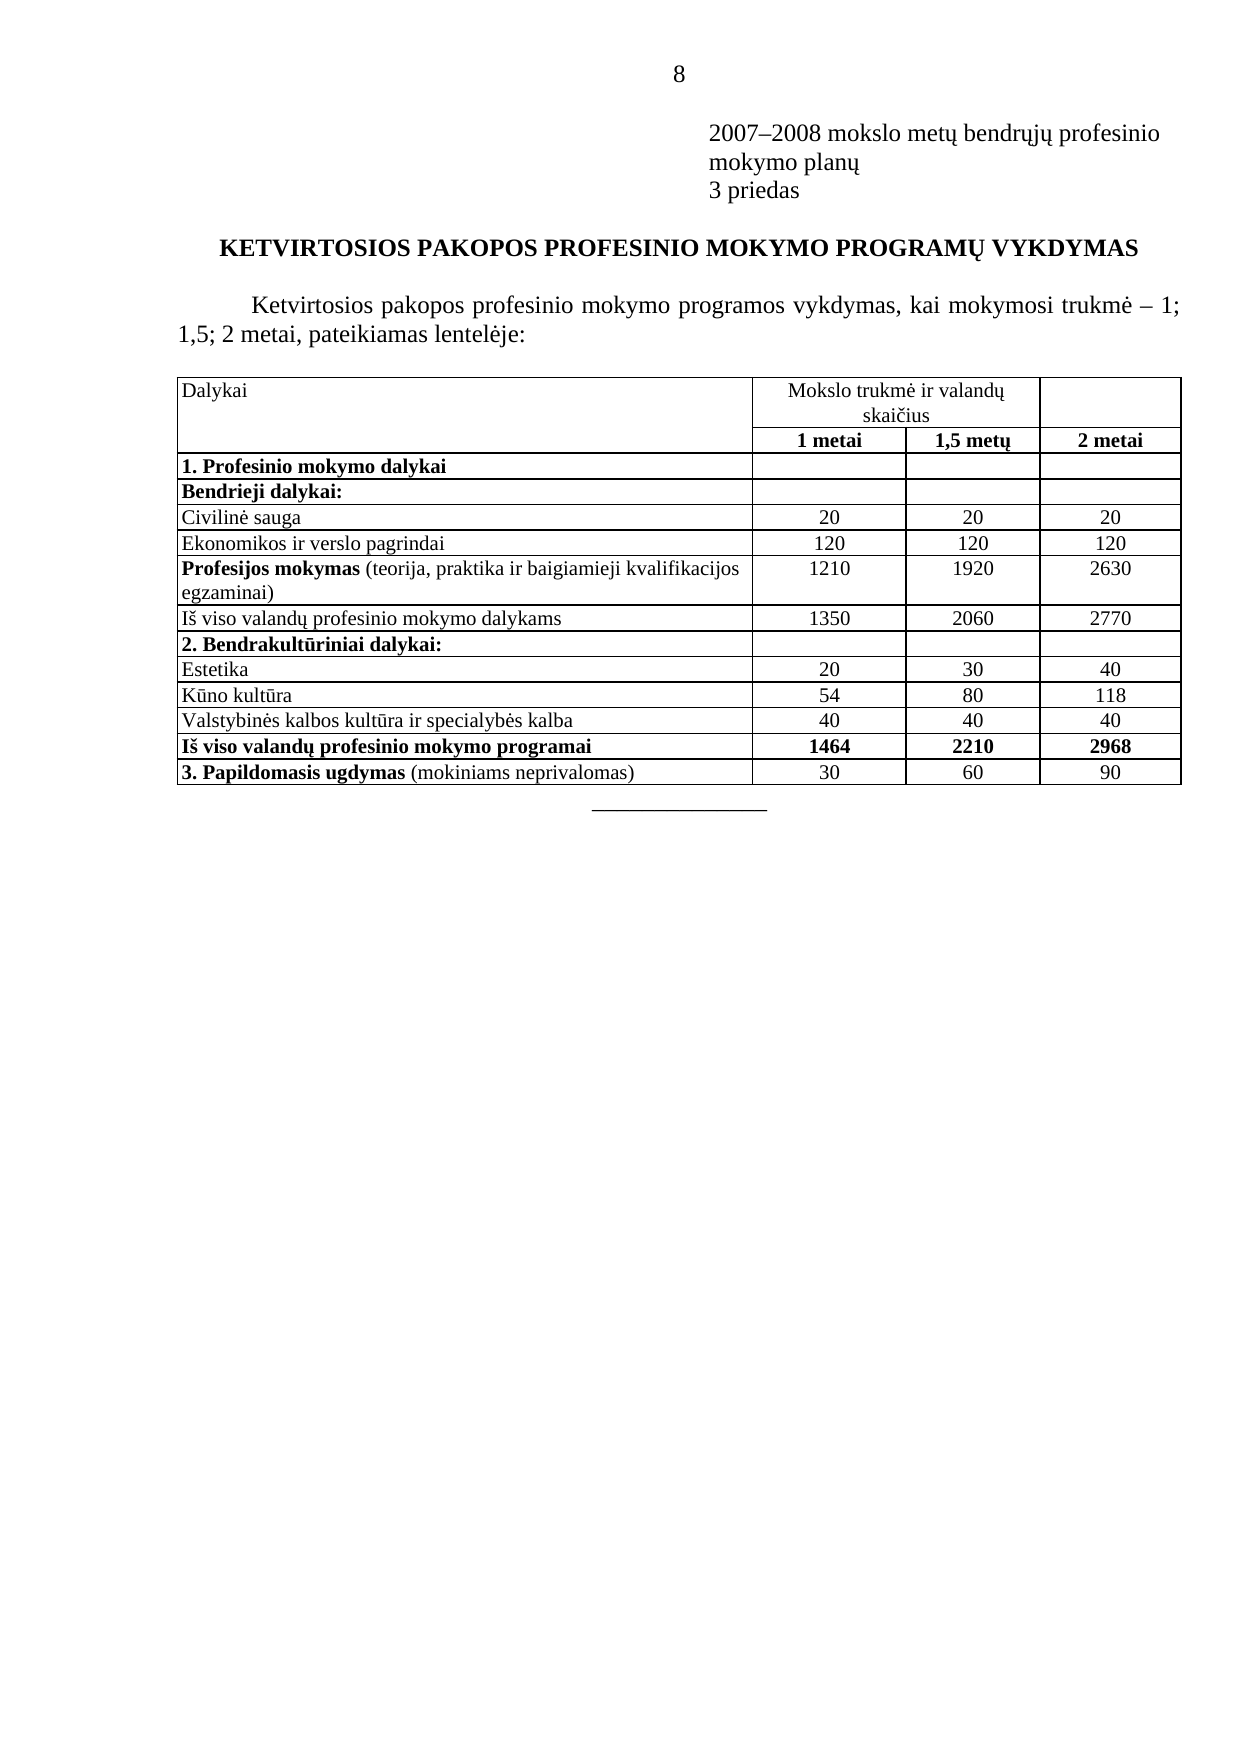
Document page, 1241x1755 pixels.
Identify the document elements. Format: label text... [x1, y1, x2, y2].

table_cell 54 [753, 683, 757, 707]
table_cell 1920 [907, 556, 1039, 604]
text KETVIRTOSIOS PAKOPOS PROFESINIO MOKYMO PROGRAMŲ VYKDYMAS [177, 233, 1181, 262]
table_cell 30 [753, 760, 757, 784]
table_cell 1210 [753, 556, 905, 604]
table_cell 40 [753, 708, 757, 732]
text 3 priedas [177, 176, 1181, 204]
text 2007–2008 mokslo metų bendrųjų profesinio [709, 118, 1181, 147]
table_cell 1350 [753, 606, 757, 630]
table_cell 1464 [753, 734, 757, 758]
table_cell [753, 632, 757, 656]
text mokymo planų [177, 147, 1181, 176]
table_cell [753, 480, 757, 503]
table_cell [753, 454, 757, 478]
text ______________ [177, 785, 1181, 814]
table_cell 2630 [1041, 556, 1180, 604]
text Ketvirtosios pakopos profesinio mokymo programos vykdymas, kai mokymosi trukmė – 1; 1,5; 2 metai, pateikiamas lentelėje: [177, 291, 1181, 348]
table_header Dalykai [178, 378, 752, 452]
table_cell 20 [753, 505, 757, 529]
table_cell 20 [753, 657, 757, 681]
table_cell 120 [753, 531, 757, 555]
table_header [1041, 378, 1180, 427]
